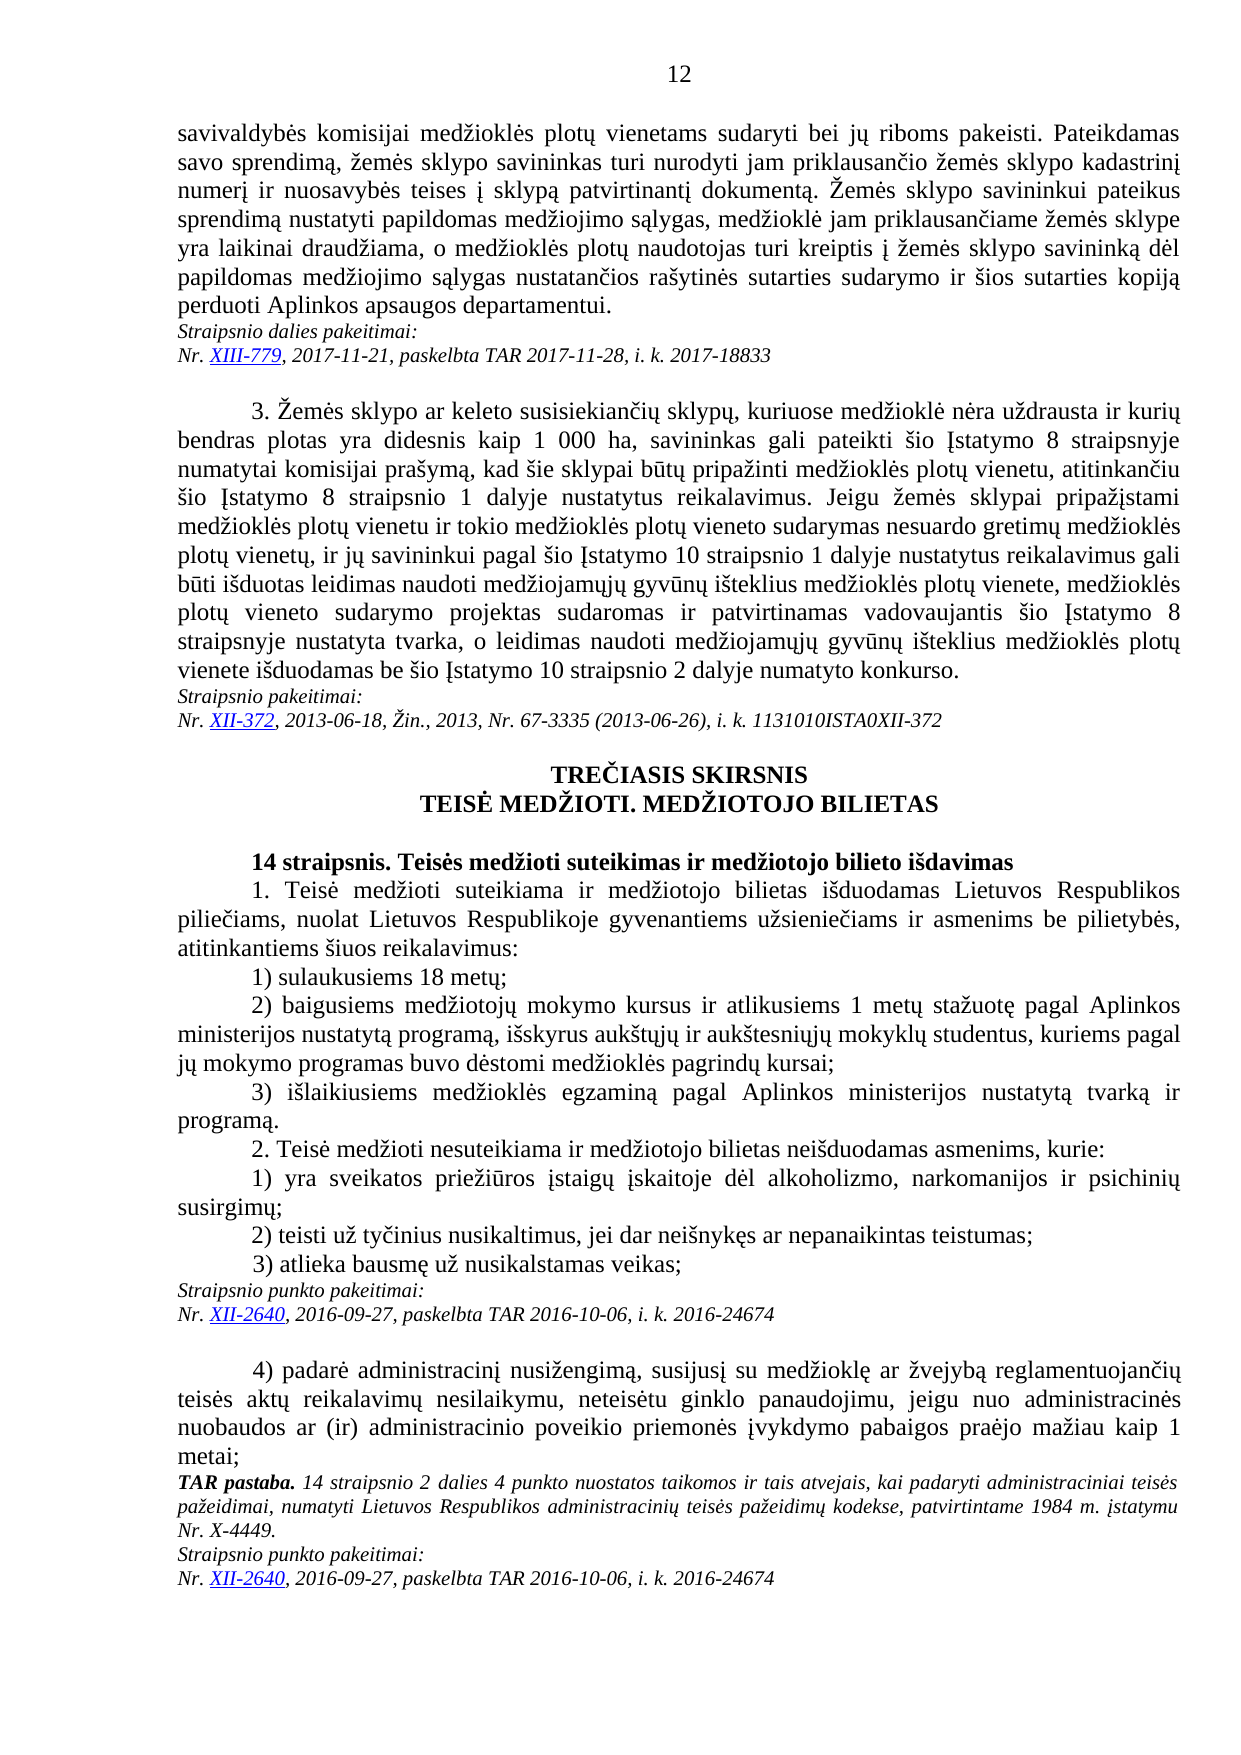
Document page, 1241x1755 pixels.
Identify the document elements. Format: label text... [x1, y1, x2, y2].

text Nr. XII-372, 2013-06-18, Žin., 2013, Nr. 67-3335 (2013-06-26), i. k. 1131010ISTA0XII-372 [177, 708, 1181, 732]
text 2) teisti už tyčinius nusikaltimus, jei dar neišnykęs ar nepanaikintas teistumas; [177, 1221, 1181, 1249]
text Straipsnio pakeitimai: [177, 684, 1181, 708]
text TREČIASIS SKIRSNIS [177, 761, 1181, 789]
text Straipsnio punkto pakeitimai: [177, 1542, 1181, 1566]
text Straipsnio punkto pakeitimai: [177, 1278, 1181, 1302]
text 4) padarė administracinį nusižengimą, susijusį su medžioklę ar žvejybą reglamentuojančių teisės aktų reikalavimų nesilaikymu, neteisėtu ginklo panaudojimu, jeigu nuo administracinės nuobaudos ar (ir) administracinio poveikio priemonės įvykdymo pabaigos praėjo mažiau kaip 1 metai; [177, 1355, 1181, 1470]
text 3) išlaikiusiems medžioklės egzaminą pagal Aplinkos ministerijos nustatytą tvarką ir programą. [177, 1077, 1181, 1134]
text TEISĖ MEDŽIOTI. MEDŽIOTOJO BILIETAS [177, 789, 1181, 818]
text 1) yra sveikatos priežiūros įstaigų įskaitoje dėl alkoholizmo, narkomanijos ir psichinių susirgimų; [177, 1163, 1181, 1221]
text Straipsnio dalies pakeitimai: [177, 319, 1181, 343]
text 1) sulaukusiems 18 metų; [177, 962, 1181, 991]
text savivaldybės komisijai medžioklės plotų vienetams sudaryti bei jų riboms pakeisti. Pateikdamas savo sprendimą, žemės sklypo savininkas turi nurodyti jam priklausančio žemės sklypo kadastrinį numerį ir nuosavybės teises į sklypą patvirtinantį dokumentą. Žemės sklypo savininkui pateikus sprendimą nustatyti papildomas medžiojimo sąlygas, medžioklė jam priklausančiame žemės sklype yra laikinai draudžiama, o medžioklės plotų naudotojas turi kreiptis į žemės sklypo savininką dėl papildomas medžiojimo sąlygas nustatančios rašytinės sutarties sudarymo ir šios sutarties kopiją perduoti Aplinkos apsaugos departamentui. [177, 118, 1181, 319]
text 3) atlieka bausmę už nusikalstamas veikas; [177, 1249, 1181, 1278]
text 3. Žemės sklypo ar keleto susisiekiančių sklypų, kuriuose medžioklė nėra uždrausta ir kurių bendras plotas yra didesnis kaip 1 000 ha, savininkas gali pateikti šio Įstatymo 8 straipsnyje numatytai komisijai prašymą, kad šie sklypai būtų pripažinti medžioklės plotų vienetu, atitinkančiu šio Įstatymo 8 straipsnio 1 dalyje nustatytus reikalavimus. Jeigu žemės sklypai pripažįstami medžioklės plotų vienetu ir tokio medžioklės plotų vieneto sudarymas nesuardo gretimų medžioklės plotų vienetų, ir jų savininkui pagal šio Įstatymo 10 straipsnio 1 dalyje nustatytus reikalavimus gali būti išduotas leidimas naudoti medžiojamųjų gyvūnų išteklius medžioklės plotų vienete, medžioklės plotų vieneto sudarymo projektas sudaromas ir patvirtinamas vadovaujantis šio Įstatymo 8 straipsnyje nustatyta tvarka, o leidimas naudoti medžiojamųjų gyvūnų išteklius medžioklės plotų vienete išduodamas be šio Įstatymo 10 straipsnio 2 dalyje numatyto konkurso. [177, 396, 1181, 684]
text TAR pastaba. 14 straipsnio 2 dalies 4 punkto nuostatos taikomos ir tais atvejais, kai padaryti administraciniai teisės pažeidimai, numatyti Lietuvos Respublikos administracinių teisės pažeidimų kodekse, patvirtintame 1984 m. įstatymu Nr. X-4449. [177, 1470, 1181, 1542]
text 1. Teisė medžioti suteikiama ir medžiotojo bilietas išduodamas Lietuvos Respublikos piliečiams, nuolat Lietuvos Respublikoje gyvenantiems užsieniečiams ir asmenims be pilietybės, atitinkantiems šiuos reikalavimus: [177, 876, 1181, 962]
text 14 straipsnis. Teisės medžioti suteikimas ir medžiotojo bilieto išdavimas [177, 847, 1181, 876]
text 2) baigusiems medžiotojų mokymo kursus ir atlikusiems 1 metų stažuotę pagal Aplinkos ministerijos nustatytą programą, išskyrus aukštųjų ir aukštesniųjų mokyklų studentus, kuriems pagal jų mokymo programas buvo dėstomi medžioklės pagrindų kursai; [177, 991, 1181, 1077]
text Nr. XIII-779, 2017-11-21, paskelbta TAR 2017-11-28, i. k. 2017-18833 [177, 343, 1181, 367]
text Nr. XII-2640, 2016-09-27, paskelbta TAR 2016-10-06, i. k. 2016-24674 [177, 1302, 1181, 1326]
text Nr. XII-2640, 2016-09-27, paskelbta TAR 2016-10-06, i. k. 2016-24674 [177, 1566, 1181, 1590]
text 2. Teisė medžioti nesuteikiama ir medžiotojo bilietas neišduodamas asmenims, kurie: [177, 1134, 1181, 1163]
